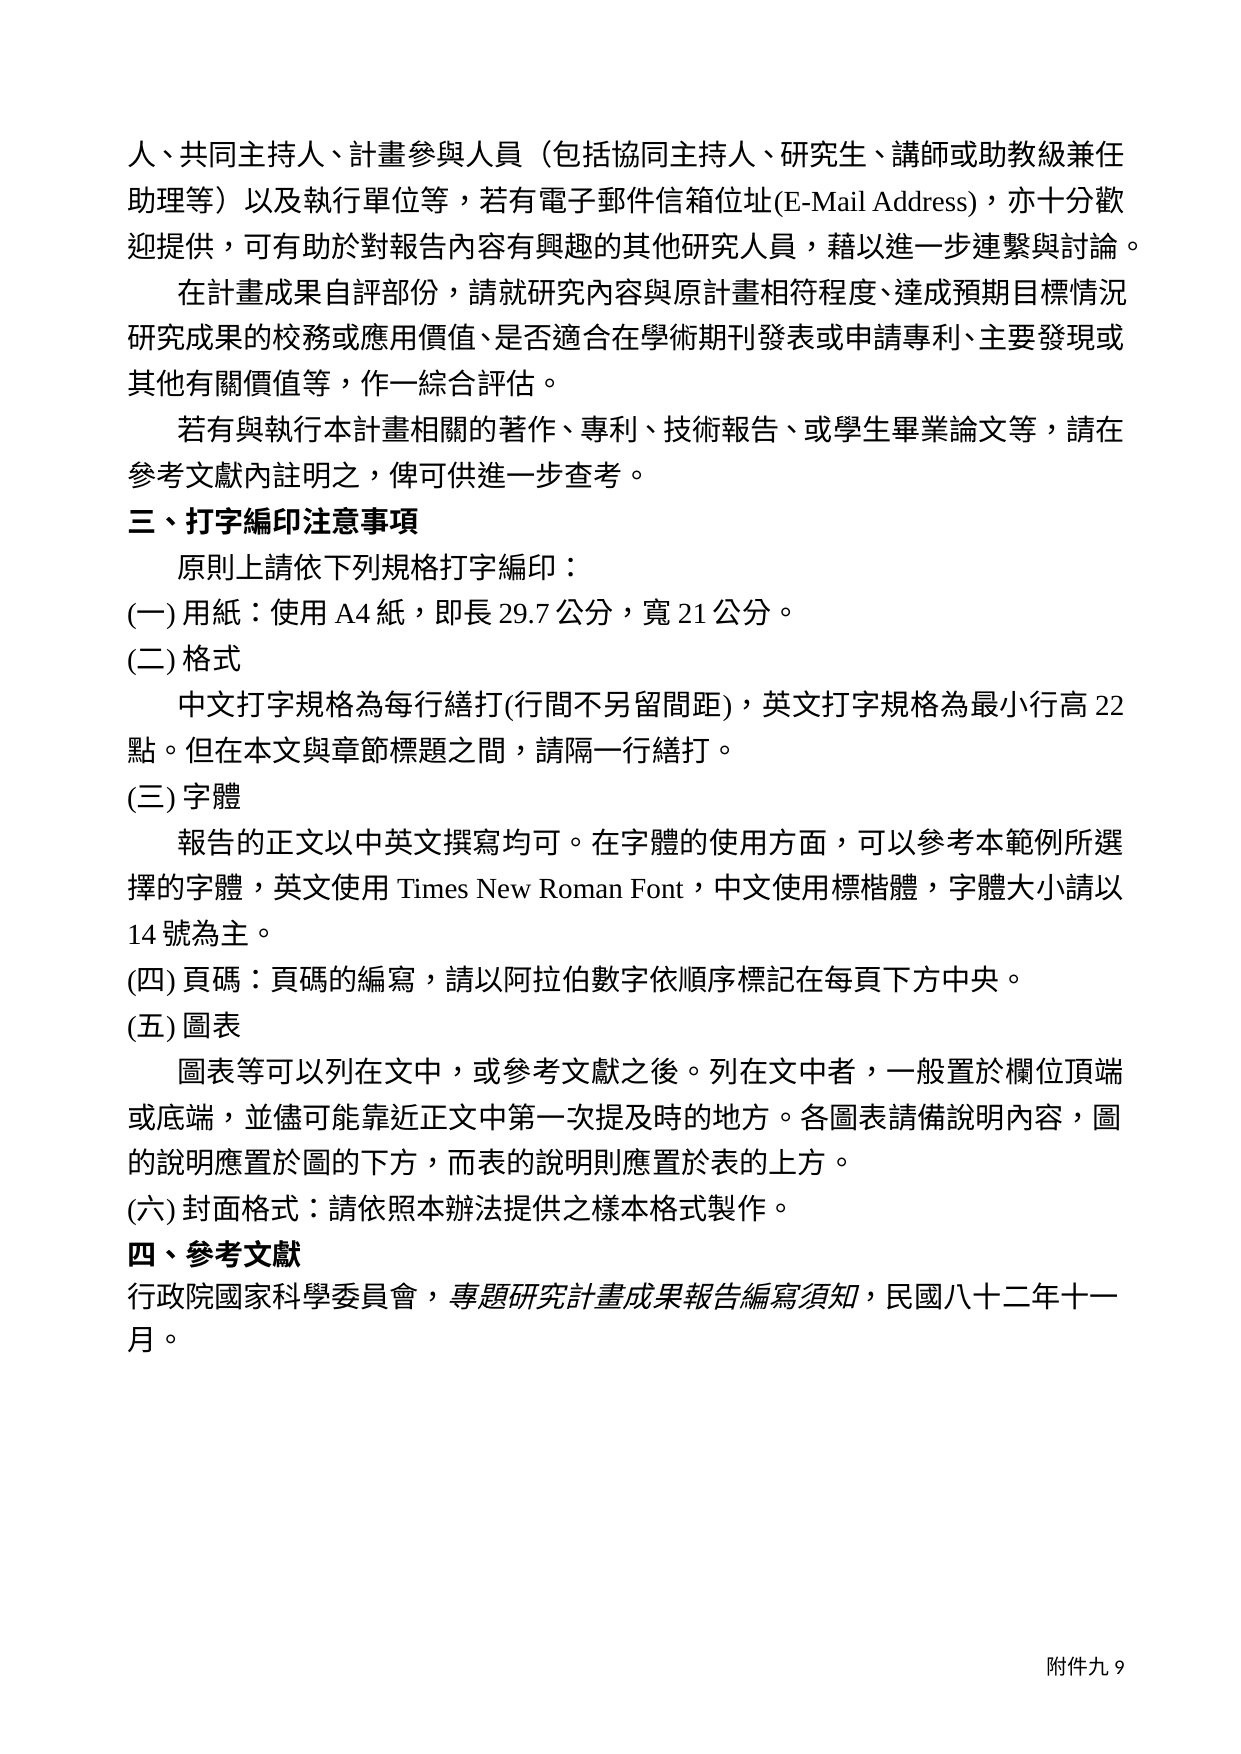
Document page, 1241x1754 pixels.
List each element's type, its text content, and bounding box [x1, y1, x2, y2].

text (二) 格式 [127, 632, 1124, 678]
text 三、打字編印注意事項 [127, 495, 1124, 541]
text 四、參考文獻 [127, 1228, 1124, 1274]
text (三) 字體 [127, 770, 1124, 816]
text 在計畫成果自評部份，請就研究內容與原計畫相符程度、達成預期目標情況、研究成果的校務或應用價值、是否適合在學術期刊發表或申請專利、主要發現或其他有關價值等，作一綜合評估。 [127, 266, 1124, 403]
text 報告的正文以中英文撰寫均可。在字體的使用方面，可以參考本範例所選擇的字體，英文使用Times New Roman Font，中文使用標楷體，字體大小請以14號為主。 [127, 816, 1124, 953]
text 原則上請依下列規格打字編印： [127, 541, 1124, 586]
text (六) 封面格式：請依照本辦法提供之樣本格式製作。 [127, 1182, 1124, 1228]
text 若有與執行本計畫相關的著作、專利、技術報告、或學生畢業論文等，請在參考文獻內註明之，俾可供進一步查考。 [127, 403, 1124, 495]
text (四) 頁碼：頁碼的編寫，請以阿拉伯數字依順序標記在每頁下方中央。 [127, 953, 1124, 999]
text 圖表等可以列在文中，或參考文獻之後。列在文中者，一般置於欄位頂端或底端，並儘可能靠近正文中第一次提及時的地方。各圖表請備說明內容，圖的說明應置於圖的下方，而表的說明則應置於表的上方。 [127, 1045, 1124, 1182]
text 在題目與主持人資料內，應含中英文計畫名稱、計畫編號、執行期限、主持人、共同主持人、計畫參與人員（包括協同主持人、研究生、講師或助教級兼任助理等）以及執行單位等，若有電子郵件信箱位址(E-Mail Address)，亦十分歡迎提供，可有助於對報告內容有興趣的其他研究人員，藉以進一步連繫與討論。 [127, 128, 1124, 266]
text (五) 圖表 [127, 999, 1124, 1045]
text (一) 用紙：使用A4紙，即長29.7公分，寬21公分。 [127, 586, 1124, 632]
text 中文打字規格為每行繕打(行間不另留間距)，英文打字規格為最小行高22點。但在本文與章節標題之間，請隔一行繕打。 [127, 678, 1124, 770]
text 行政院國家科學委員會，專題研究計畫成果報告編寫須知，民國八十二年十一月。 [127, 1274, 1124, 1358]
